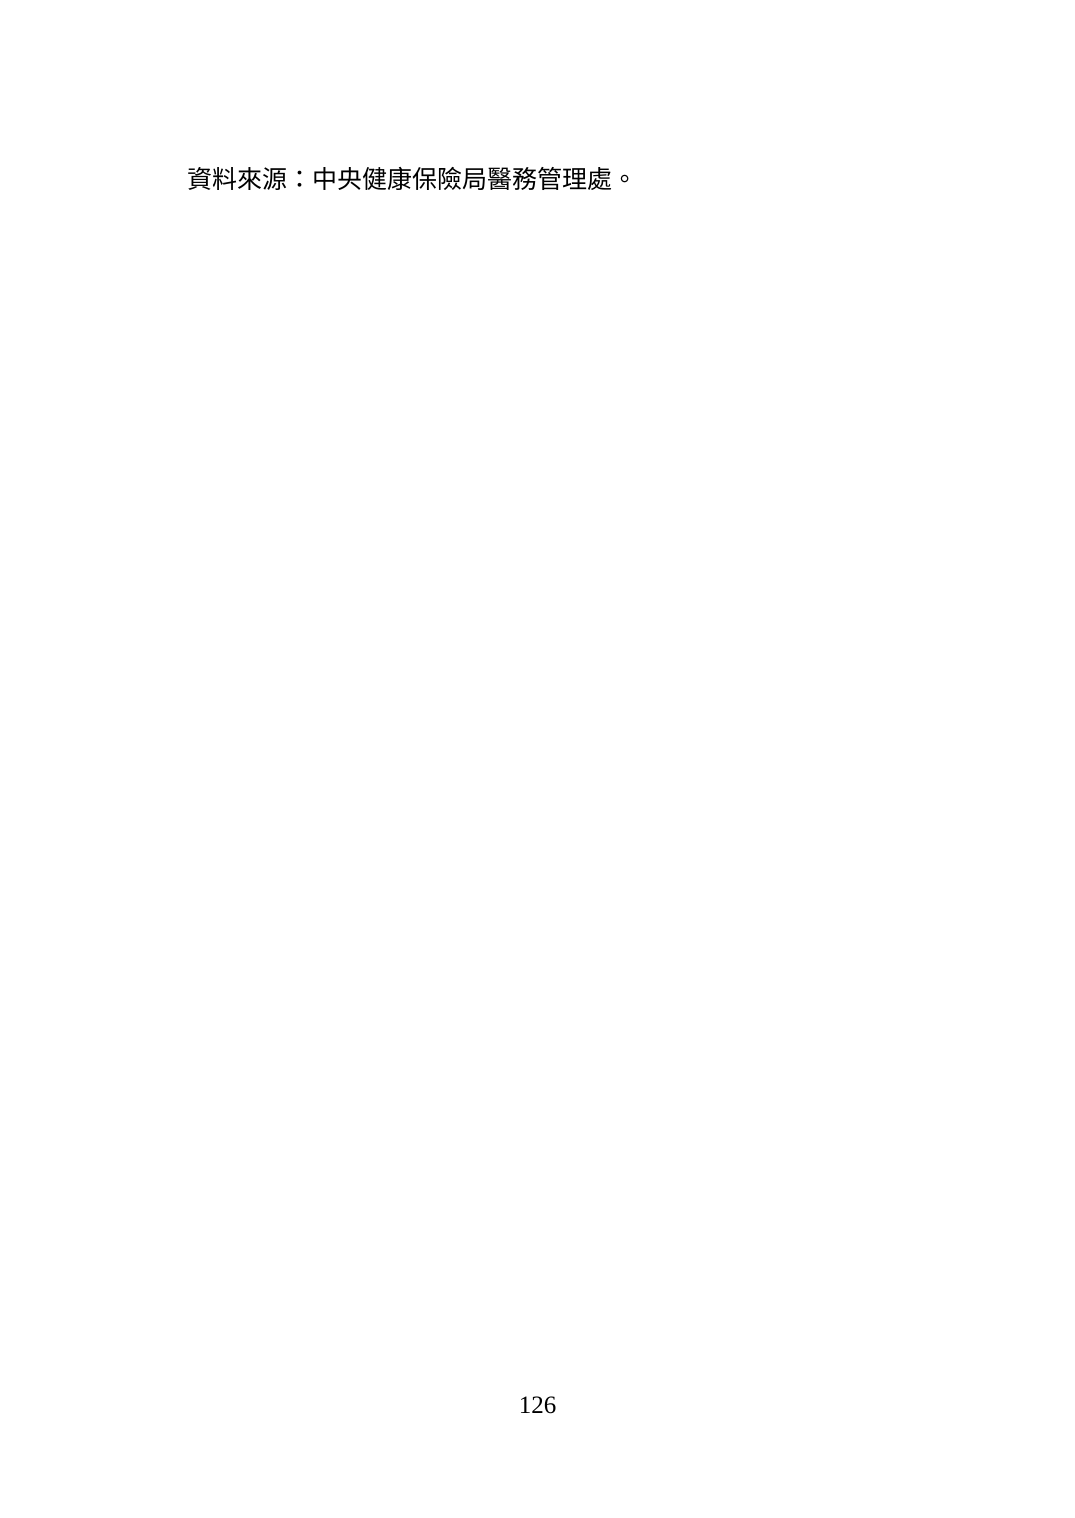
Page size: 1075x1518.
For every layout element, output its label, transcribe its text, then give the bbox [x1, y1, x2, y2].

text 資料來源：中央健康保險局醫務管理處。 [187, 159, 888, 196]
